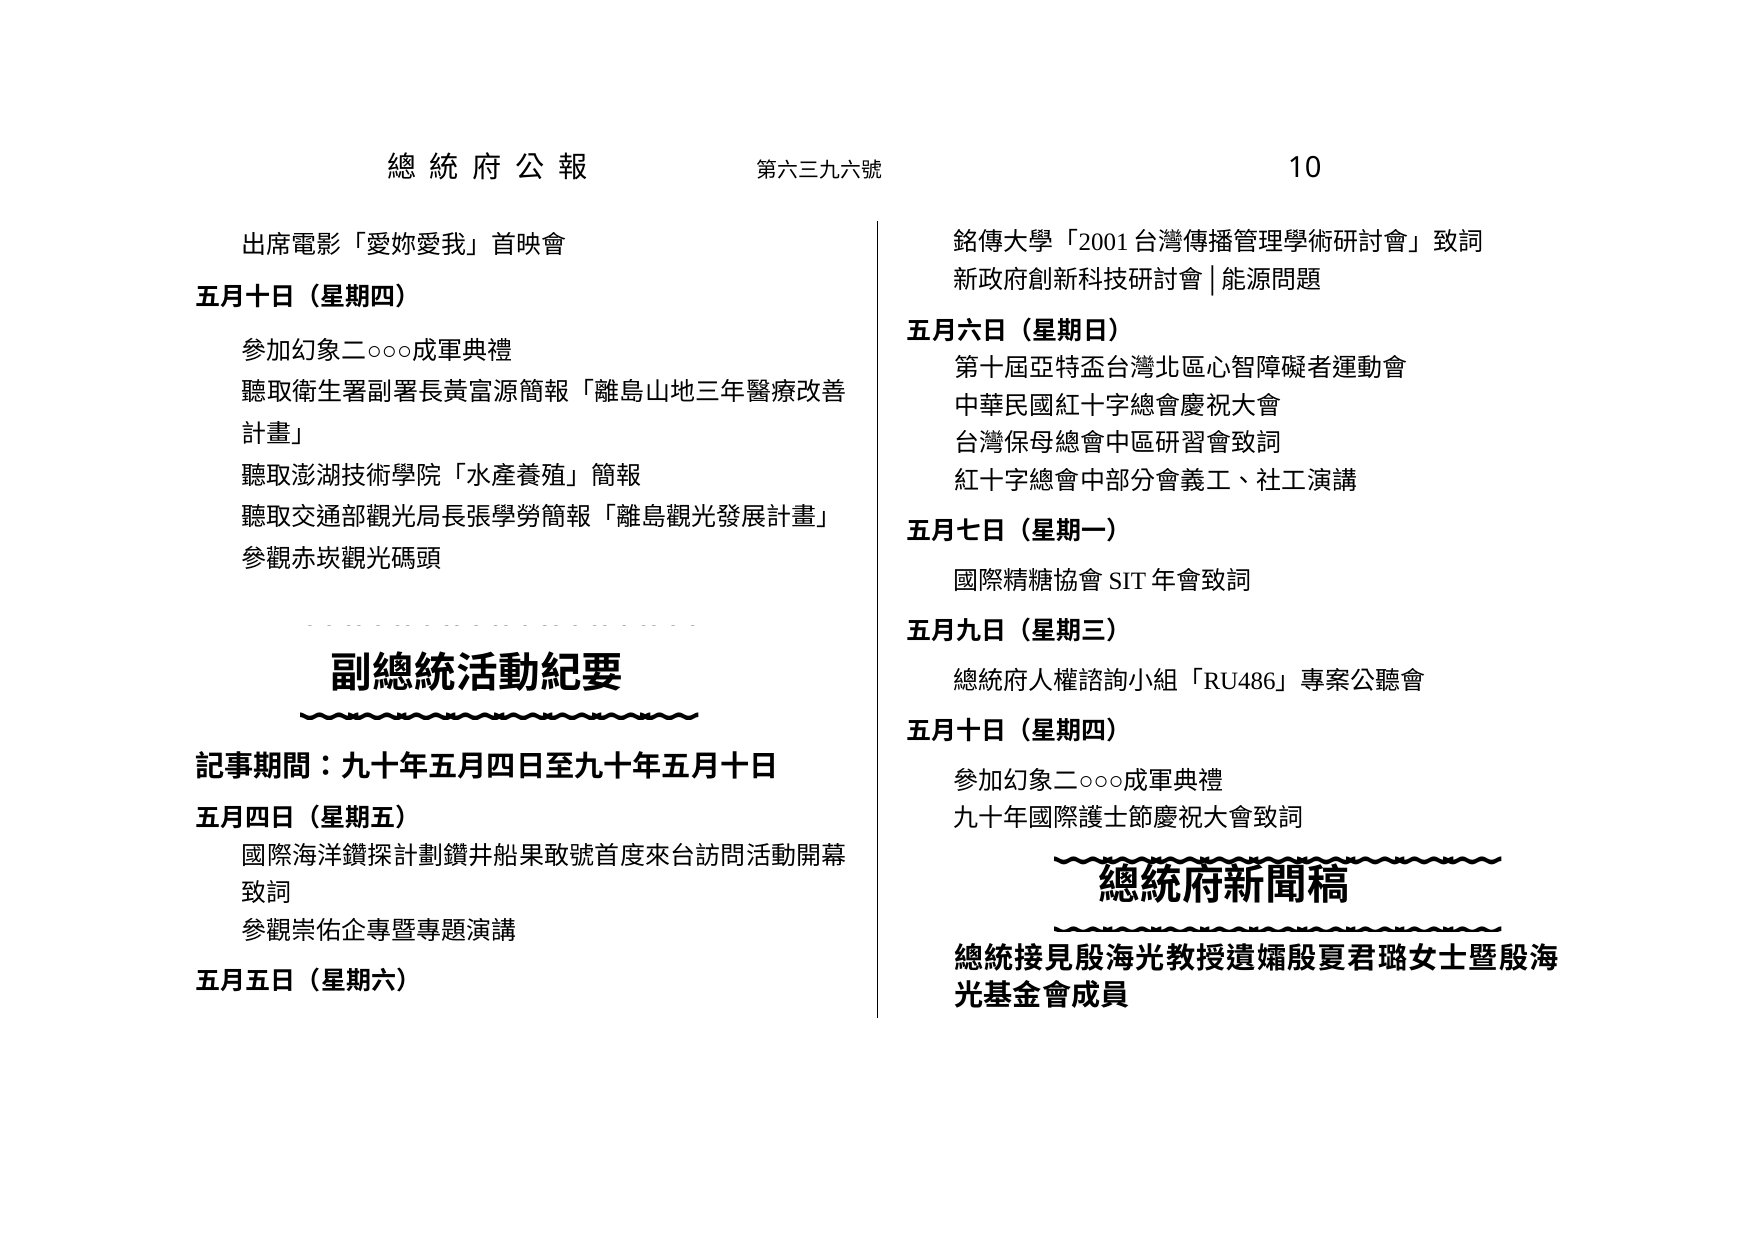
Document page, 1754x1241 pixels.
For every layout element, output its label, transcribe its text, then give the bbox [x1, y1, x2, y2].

table_cell [904, 909, 1051, 932]
table_cell ﹏﹏﹏﹏﹏﹏﹏﹏﹏ [297, 697, 705, 719]
text 五月七日（星期一） [907, 509, 1559, 547]
text 五月四日（星期五） [195, 797, 847, 834]
table_cell 總統府新聞稿 [1051, 859, 1564, 909]
text 聽取澎湖技術學院「水產養殖」簡報 [242, 451, 847, 492]
text 總統府人權諮詢小組「RU486」專案公聽會 [953, 659, 1559, 697]
text 五月十日（星期四） [907, 709, 1559, 747]
table_header [904, 834, 1051, 859]
text 聽取衛生署副署長黃富源簡報「離島山地三年醫療改善計畫」 [242, 367, 847, 451]
table_header ﹏﹏﹏﹏﹏﹏﹏﹏﹏ [1051, 834, 1564, 859]
text 國際精糖協會SIT年會致詞 [953, 559, 1559, 597]
text 台灣保母總會中區研習會致詞 [907, 422, 1559, 459]
table_cell [192, 697, 297, 719]
text 參加幻象二○○○成軍典禮 [953, 759, 1559, 797]
table_cell 副總統活動紀要 [297, 649, 705, 697]
text 銘傳大學「2001台灣傳播管理學術研討會」致詞 [953, 222, 1559, 257]
text 第十屆亞特盃台灣北區心智障礙者運動會 [907, 347, 1559, 384]
table_cell [192, 649, 297, 697]
text 五月五日（星期六） [195, 959, 847, 997]
table_header ﹏﹏﹏﹏﹏﹏﹏﹏﹏ [297, 626, 705, 649]
text 紅十字總會中部分會義工、社工演講 [907, 459, 1559, 497]
text 新政府創新科技研討會│能源問題 [953, 257, 1559, 297]
text 聽取交通部觀光局長張學勞簡報「離島觀光發展計畫」 [242, 492, 847, 534]
text 參觀崇佑企專暨專題演講 [242, 909, 847, 947]
table_cell [904, 859, 1051, 909]
table_header [192, 626, 297, 649]
text 五月九日（星期三） [907, 609, 1559, 647]
text 總統接見殷海光教授遺孀殷夏君璐女士暨殷海光基金會成員 [954, 938, 1559, 1013]
text 九十年國際護士節慶祝大會致詞 [953, 797, 1559, 834]
table_cell ﹏﹏﹏﹏﹏﹏﹏﹏﹏ [1051, 909, 1564, 932]
text 記事期間：九十年五月四日至九十年五月十日 [195, 744, 847, 784]
text 五月六日（星期日） [907, 309, 1559, 347]
text 五月十日（星期四） [195, 274, 847, 313]
text 出席電影「愛妳愛我」首映會 [242, 222, 847, 261]
text 參加幻象二○○○成軍典禮 [242, 326, 847, 367]
text 參觀赤崁觀光碼頭 [242, 534, 847, 576]
text 中華民國紅十字總會慶祝大會 [907, 384, 1559, 422]
text 國際海洋鑽探計劃鑽井船果敢號首度來台訪問活動開幕致詞 [242, 834, 847, 909]
